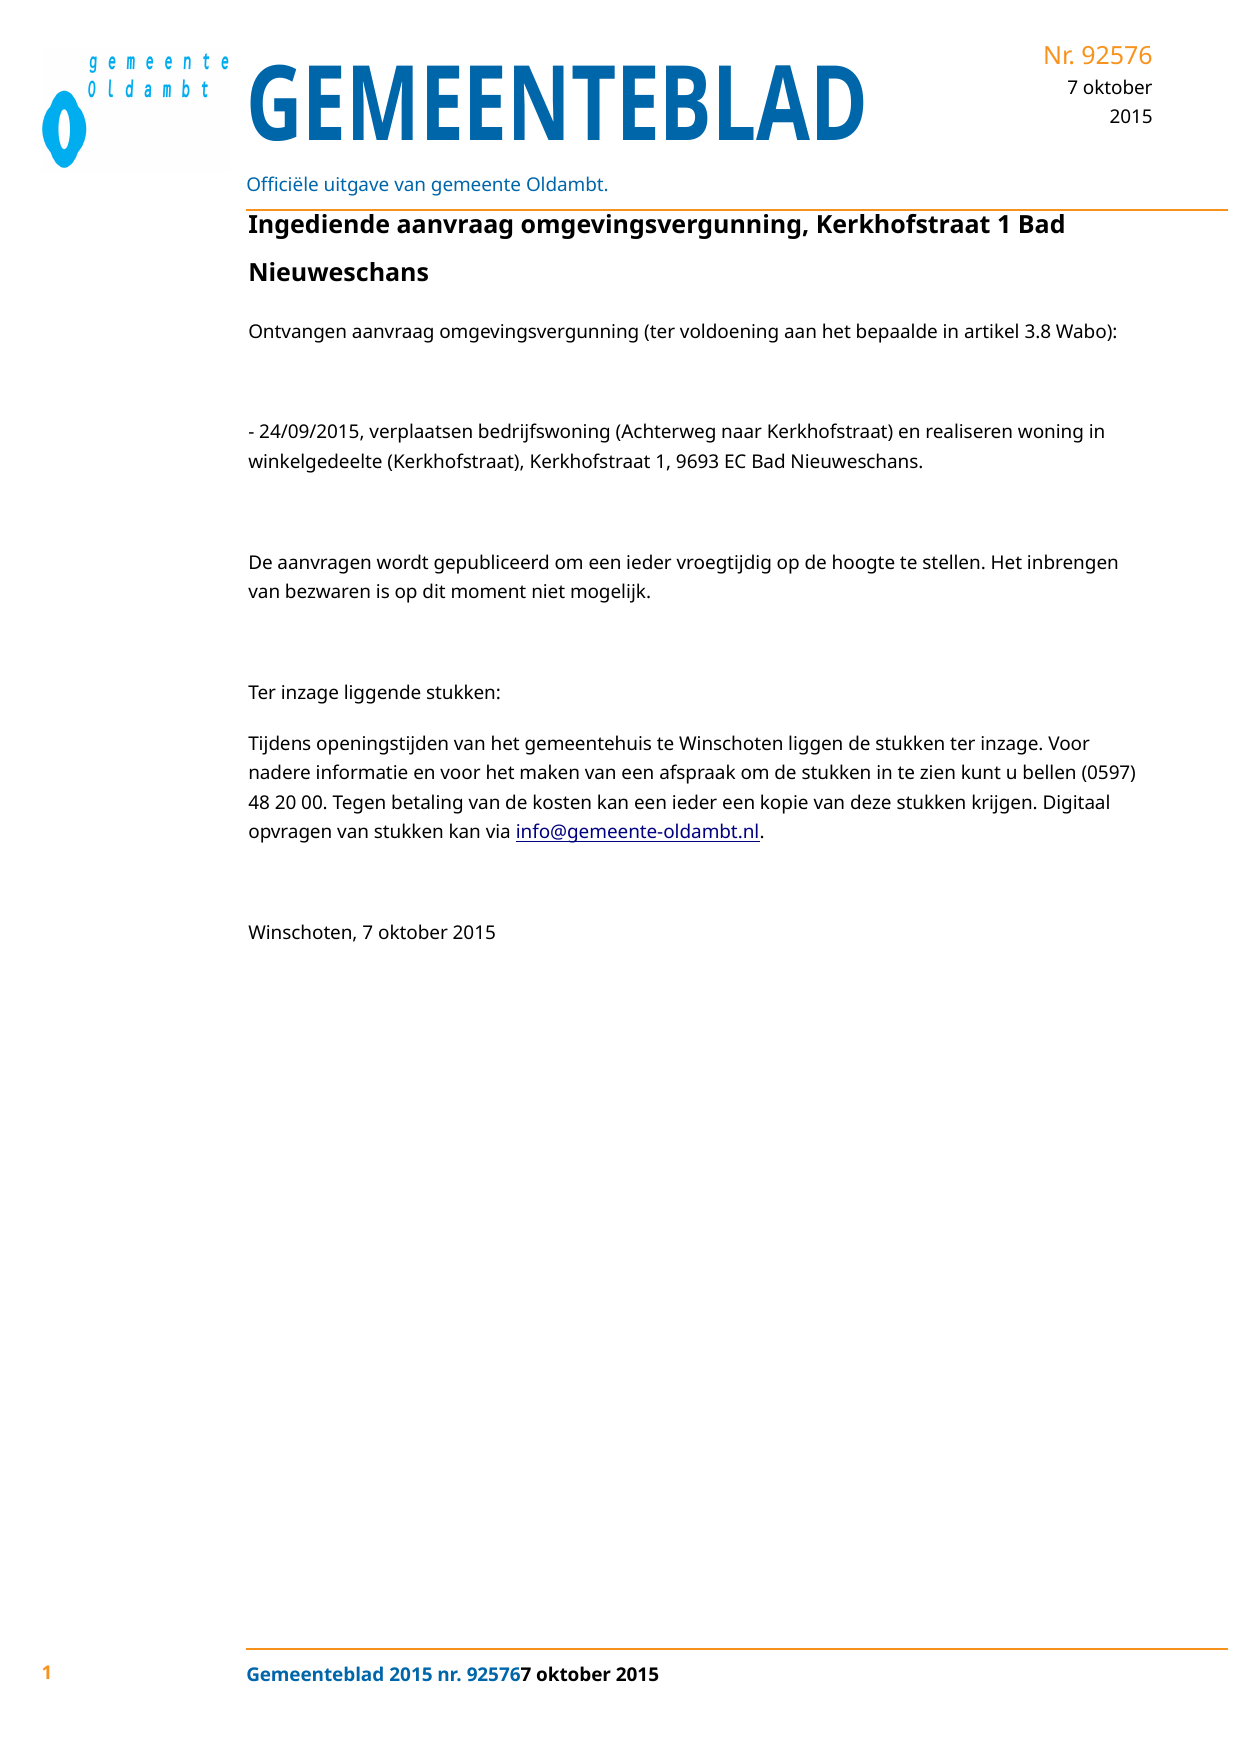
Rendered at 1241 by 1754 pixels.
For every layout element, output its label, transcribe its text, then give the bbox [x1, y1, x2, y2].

text - 24/09/2015, verplaatsen bedrijfswoning (Achterweg naar Kerkhofstraat) en realiseren woning in winkelgedeelte (Kerkhofstraat), Kerkhofstraat 1, 9693 EC Bad Nieuweschans. [248, 419, 1152, 474]
text Ontvangen aanvraag omgevingsvergunning (ter voldoening aan het bepaalde in artikel 3.8 Wabo): [248, 318, 1152, 344]
text Tijdens openingstijden van het gemeentehuis te Winschoten liggen de stukken ter inzage. Voor nadere informatie en voor het maken van een afspraak om de stukken in te zien kunt u bellen (0597) 48 20 00. Tegen betaling van de kosten kan een ieder een kopie van deze stukken krijgen. Digitaal opvragen van stukken kan via info@gemeente-oldambt.nl. [248, 730, 1152, 844]
text Ter inzage liggende stukken: [248, 679, 1152, 705]
picture [41, 47, 231, 172]
text Ingediende aanvraag omgevingsvergunning, Kerkhofstraat 1 Bad Nieuweschans [248, 211, 1152, 288]
text De aanvragen wordt gepubliceerd om een ieder vroegtijdig op de hoogte te stellen. Het inbrengen van bezwaren is op dit moment niet mogelijk. [248, 549, 1152, 604]
text Winschoten, 7 oktober 2015 [248, 919, 1152, 945]
